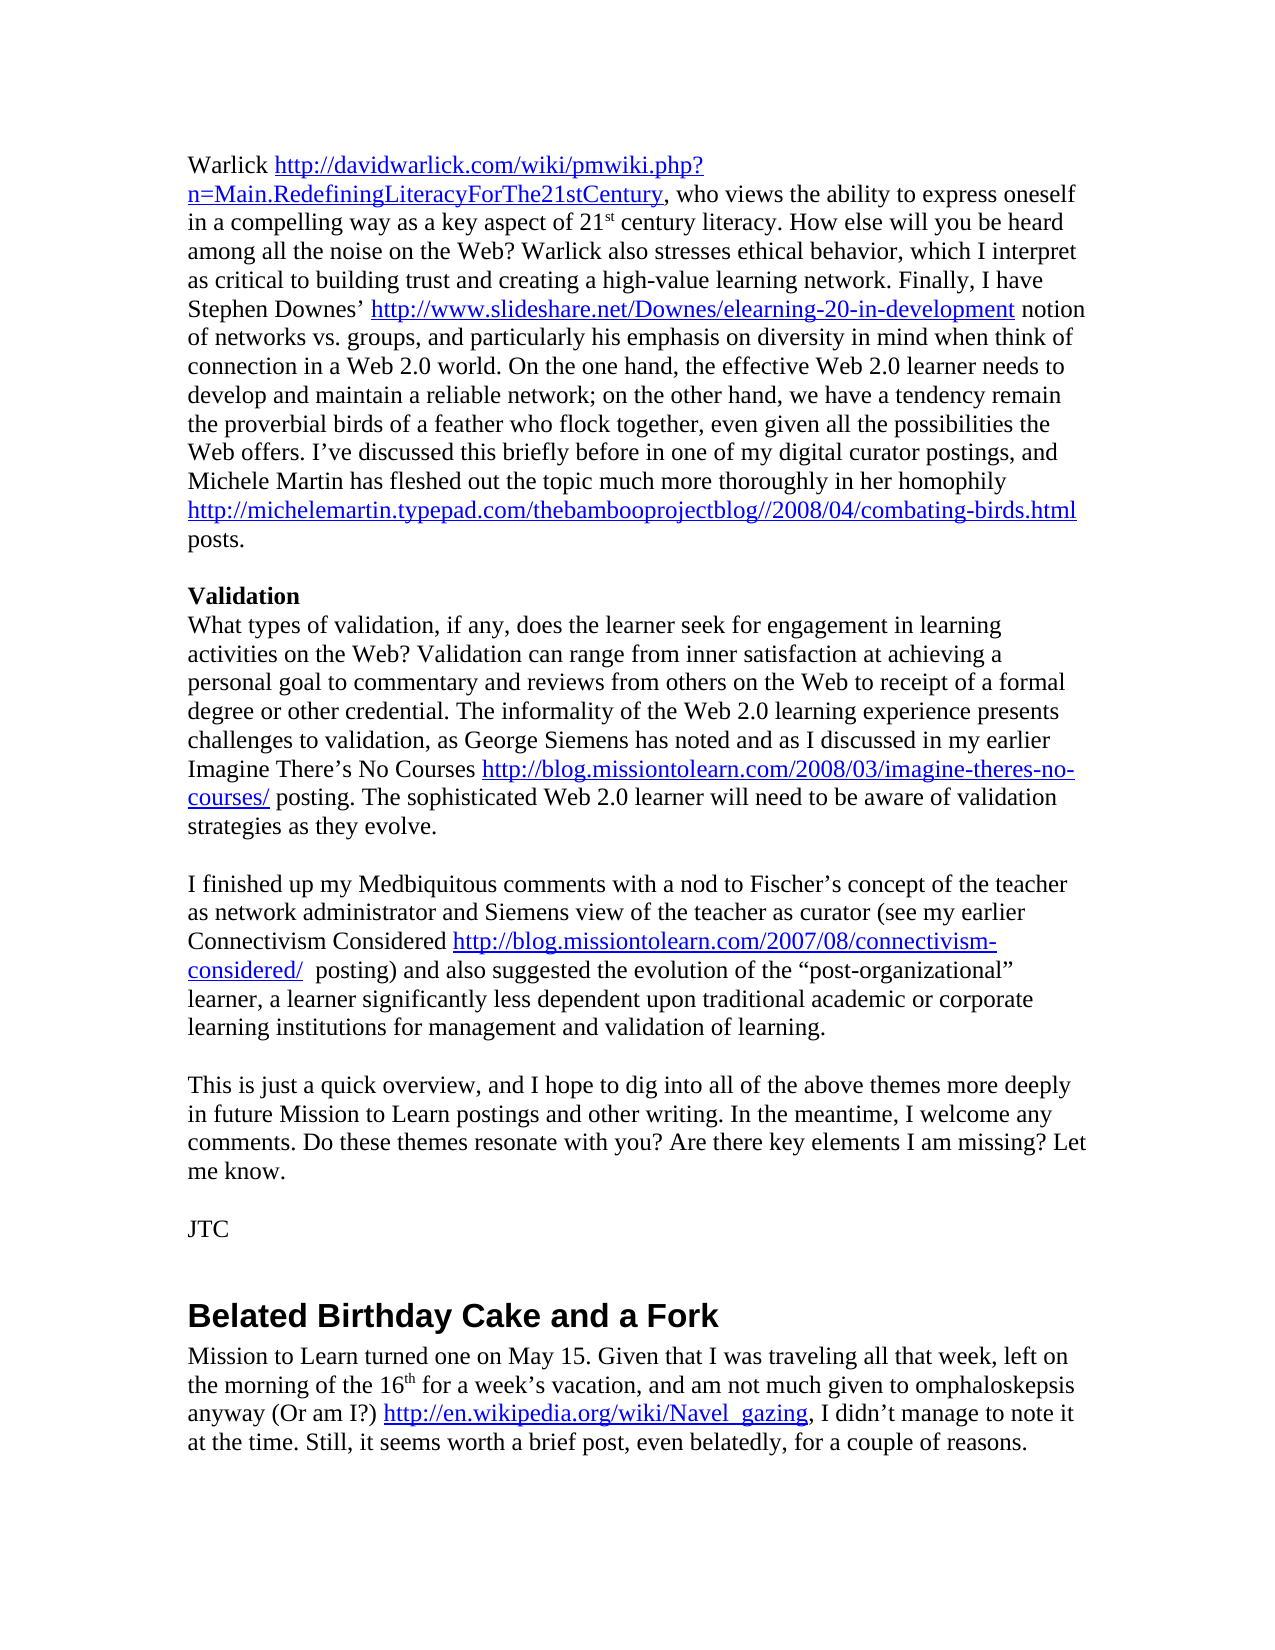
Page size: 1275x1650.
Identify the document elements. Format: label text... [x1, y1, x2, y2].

text Mission to Learn turned one on May 15. Given that I was traveling all that week, left on the morning of the 16th for a week’s vacation, and am not much given to omphaloskepsis anyway (Or am I?) http://en.wikipedia.org/wiki/Navel_gazing, I didn’t manage to note it at the time. Still, it seems worth a brief post, even belatedly, for a couple of reasons. [187, 1341, 1087, 1456]
text This is just a quick overview, and I hope to dig into all of the above themes more deeply in future Mission to Learn postings and other writing. In the meantime, I welcome any comments. Do these themes resonate with you? Are there key elements I am missing? Let me know. [187, 1070, 1087, 1185]
text Validation [187, 581, 1087, 610]
text Warlick http://davidwarlick.com/wiki/pmwiki.php?n=Main.RedefiningLiteracyForThe21stCentury, who views the ability to express oneself in a compelling way as a key aspect of 21st century literacy. How else will you be heard among all the noise on the Web? Warlick also stresses ethical behavior, which I interpret as critical to building trust and creating a high-value learning network. Finally, I have Stephen Downes’ http://www.slideshare.net/Downes/elearning-20-in-development notion of networks vs. groups, and particularly his emphasis on diversity in mind when think of connection in a Web 2.0 world. On the one hand, the effective Web 2.0 learner needs to develop and maintain a reliable network; on the other hand, we have a tendency remain the proverbial birds of a feather who flock together, even given all the possibilities the Web offers. I’ve discussed this briefly before in one of my digital curator postings, and Michele Martin has fleshed out the topic much more thoroughly in her homophily http://michelemartin.typepad.com/thebambooprojectblog//2008/04/combating-birds.html posts. [187, 150, 1087, 552]
subtitle Belated Birthday Cake and a Fork [187, 1296, 1087, 1335]
text What types of validation, if any, does the learner seek for engagement in learning activities on the Web? Validation can range from inner satisfaction at achieving a personal goal to commentary and reviews from others on the Web to receipt of a formal degree or other credential. The informality of the Web 2.0 learning experience presents challenges to validation, as George Siemens has noted and as I discussed in my earlier Imagine There’s No Courses http://blog.missiontolearn.com/2008/03/imagine-theres-no-courses/ posting. The sophisticated Web 2.0 learner will need to be aware of validation strategies as they evolve. [187, 610, 1087, 840]
text JTC [187, 1214, 1087, 1242]
text I finished up my Medbiquitous comments with a nod to Fischer’s concept of the teacher as network administrator and Siemens view of the teacher as curator (see my earlier Connectivism Considered http://blog.missiontolearn.com/2007/08/connectivism-considered/ posting) and also suggested the evolution of the “post-organizational” learner, a learner significantly less dependent upon traditional academic or corporate learning institutions for management and validation of learning. [187, 869, 1087, 1041]
